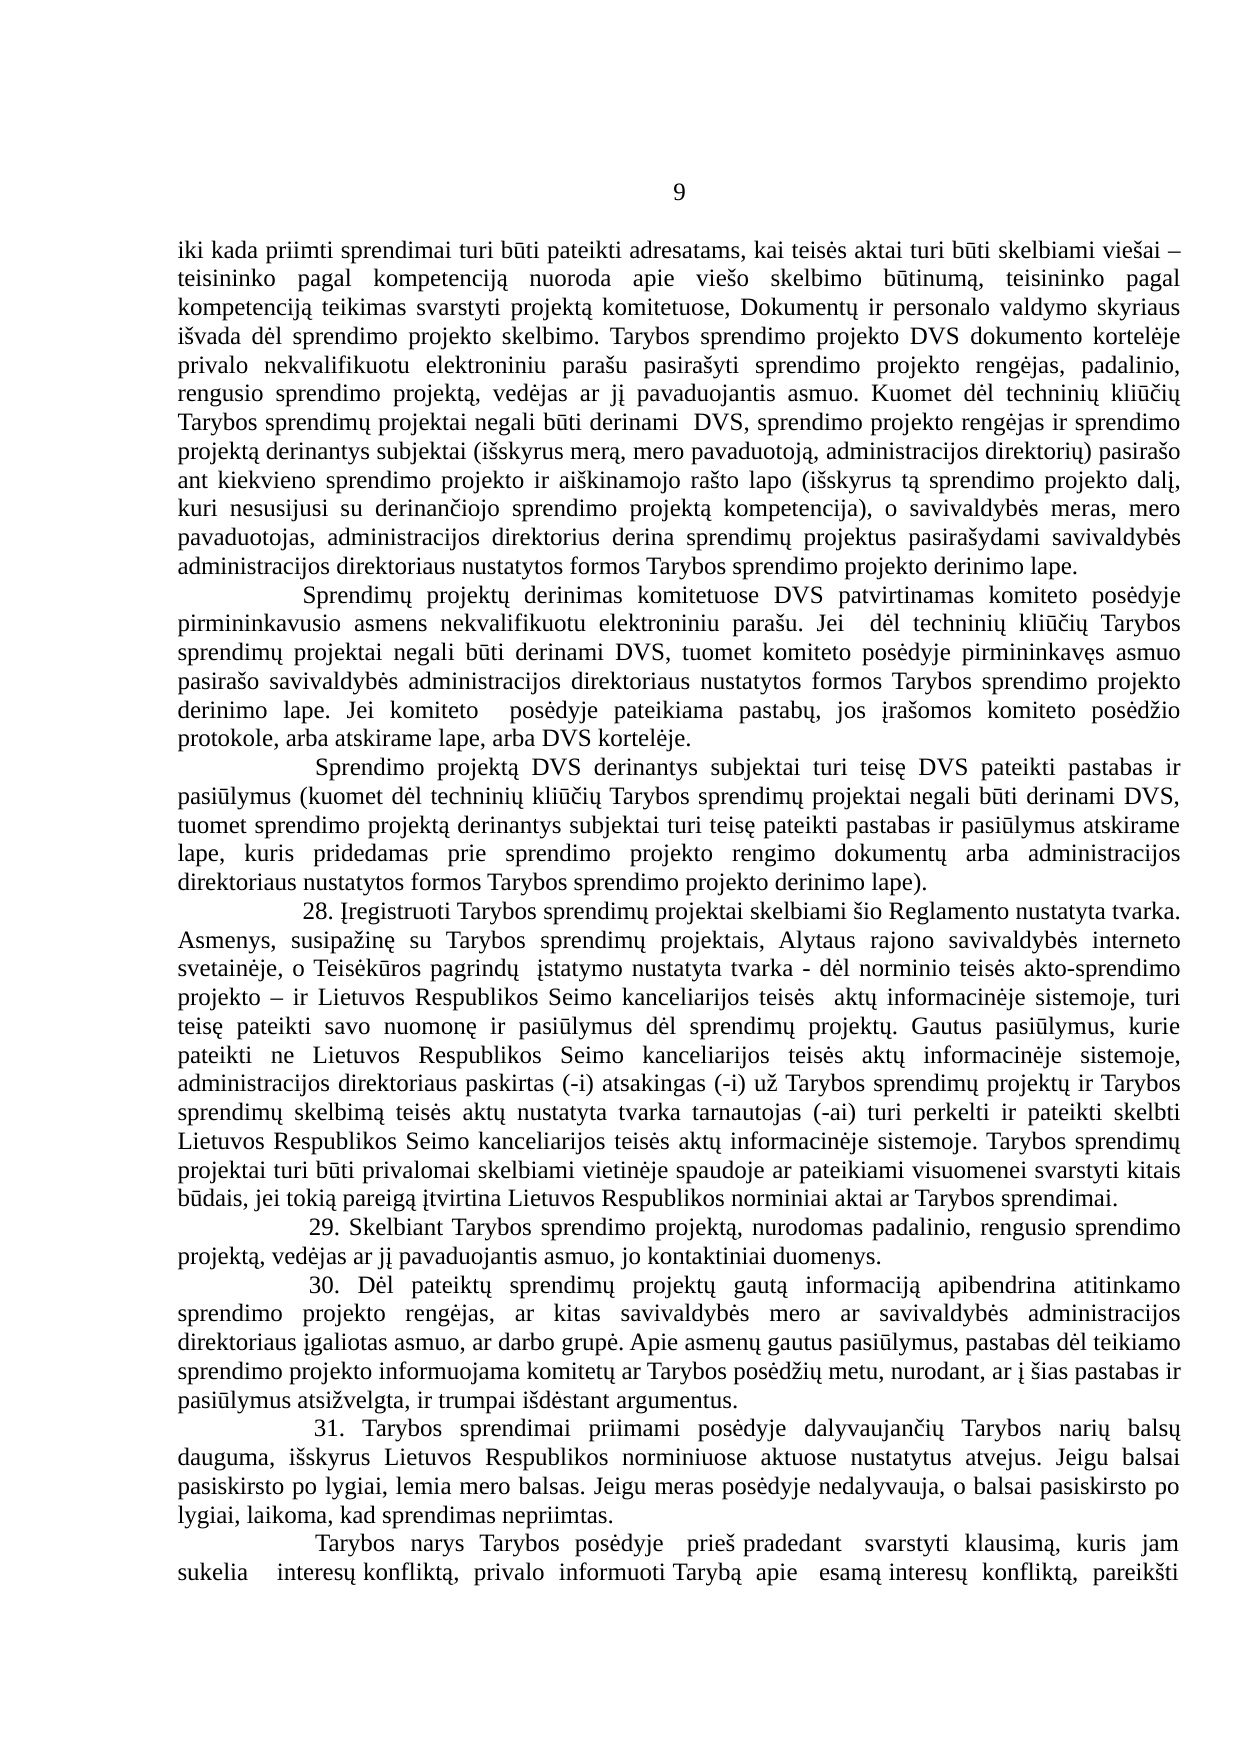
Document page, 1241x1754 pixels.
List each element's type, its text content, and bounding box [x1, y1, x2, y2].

text Tarybos narys Tarybos posėdyje prieš pradedant svarstyti klausimą, kuris jam sukelia interesų konfliktą, privalo informuoti Tarybą apie esamą interesų konfliktą, pareikšti [177, 1528, 1181, 1586]
text 30. Dėl pateiktų sprendimų projektų gautą informaciją apibendrina atitinkamo sprendimo projekto rengėjas, ar kitas savivaldybės mero ar savivaldybės administracijos direktoriaus įgaliotas asmuo, ar darbo grupė. Apie asmenų gautus pasiūlymus, pastabas dėl teikiamo sprendimo projekto informuojama komitetų ar Tarybos posėdžių metu, nurodant, ar į šias pastabas ir pasiūlymus atsižvelgta, ir trumpai išdėstant argumentus. [177, 1270, 1181, 1413]
text Sprendimo projektą DVS derinantys subjektai turi teisę DVS pateikti pastabas ir pasiūlymus (kuomet dėl techninių kliūčių Tarybos sprendimų projektai negali būti derinami DVS, tuomet sprendimo projektą derinantys subjektai turi teisę pateikti pastabas ir pasiūlymus atskirame lape, kuris pridedamas prie sprendimo projekto rengimo dokumentų arba administracijos direktoriaus nustatytos formos Tarybos sprendimo projekto derinimo lape). [177, 752, 1181, 896]
text iki kada priimti sprendimai turi būti pateikti adresatams, kai teisės aktai turi būti skelbiami viešai – teisininko pagal kompetenciją nuoroda apie viešo skelbimo būtinumą, teisininko pagal kompetenciją teikimas svarstyti projektą komitetuose, Dokumentų ir personalo valdymo skyriaus išvada dėl sprendimo projekto skelbimo. Tarybos sprendimo projekto DVS dokumento kortelėje privalo nekvalifikuotu elektroniniu parašu pasirašyti sprendimo projekto rengėjas, padalinio, rengusio sprendimo projektą, vedėjas ar jį pavaduojantis asmuo. Kuomet dėl techninių kliūčių Tarybos sprendimų projektai negali būti derinami DVS, sprendimo projekto rengėjas ir sprendimo projektą derinantys subjektai (išskyrus merą, mero pavaduotoją, administracijos direktorių) pasirašo ant kiekvieno sprendimo projekto ir aiškinamojo rašto lapo (išskyrus tą sprendimo projekto dalį, kuri nesusijusi su derinančiojo sprendimo projektą kompetencija), o savivaldybės meras, mero pavaduotojas, administracijos direktorius derina sprendimų projektus pasirašydami savivaldybės administracijos direktoriaus nustatytos formos Tarybos sprendimo projekto derinimo lape. [177, 235, 1181, 580]
text 28. Įregistruoti Tarybos sprendimų projektai skelbiami šio Reglamento nustatyta tvarka. Asmenys, susipažinę su Tarybos sprendimų projektais, Alytaus rajono savivaldybės interneto svetainėje, o Teisėkūros pagrindų įstatymo nustatyta tvarka - dėl norminio teisės akto-sprendimo projekto – ir Lietuvos Respublikos Seimo kanceliarijos teisės aktų informacinėje sistemoje, turi teisę pateikti savo nuomonę ir pasiūlymus dėl sprendimų projektų. Gautus pasiūlymus, kurie pateikti ne Lietuvos Respublikos Seimo kanceliarijos teisės aktų informacinėje sistemoje, administracijos direktoriaus paskirtas (-i) atsakingas (-i) už Tarybos sprendimų projektų ir Tarybos sprendimų skelbimą teisės aktų nustatyta tvarka tarnautojas (-ai) turi perkelti ir pateikti skelbti Lietuvos Respublikos Seimo kanceliarijos teisės aktų informacinėje sistemoje. Tarybos sprendimų projektai turi būti privalomai skelbiami vietinėje spaudoje ar pateikiami visuomenei svarstyti kitais būdais, jei tokią pareigą įtvirtina Lietuvos Respublikos norminiai aktai ar Tarybos sprendimai. [177, 896, 1181, 1212]
text 31. Tarybos sprendimai priimami posėdyje dalyvaujančių Tarybos narių balsų dauguma, išskyrus Lietuvos Respublikos norminiuose aktuose nustatytus atvejus. Jeigu balsai pasiskirsto po lygiai, lemia mero balsas. Jeigu meras posėdyje nedalyvauja, o balsai pasiskirsto po lygiai, laikoma, kad sprendimas nepriimtas. [177, 1413, 1181, 1528]
text Sprendimų projektų derinimas komitetuose DVS patvirtinamas komiteto posėdyje pirmininkavusio asmens nekvalifikuotu elektroniniu parašu. Jei dėl techninių kliūčių Tarybos sprendimų projektai negali būti derinami DVS, tuomet komiteto posėdyje pirmininkavęs asmuo pasirašo savivaldybės administracijos direktoriaus nustatytos formos Tarybos sprendimo projekto derinimo lape. Jei komiteto posėdyje pateikiama pastabų, jos įrašomos komiteto posėdžio protokole, arba atskirame lape, arba DVS kortelėje. [177, 580, 1181, 752]
text 29. Skelbiant Tarybos sprendimo projektą, nurodomas padalinio, rengusio sprendimo projektą, vedėjas ar jį pavaduojantis asmuo, jo kontaktiniai duomenys. [177, 1212, 1181, 1270]
